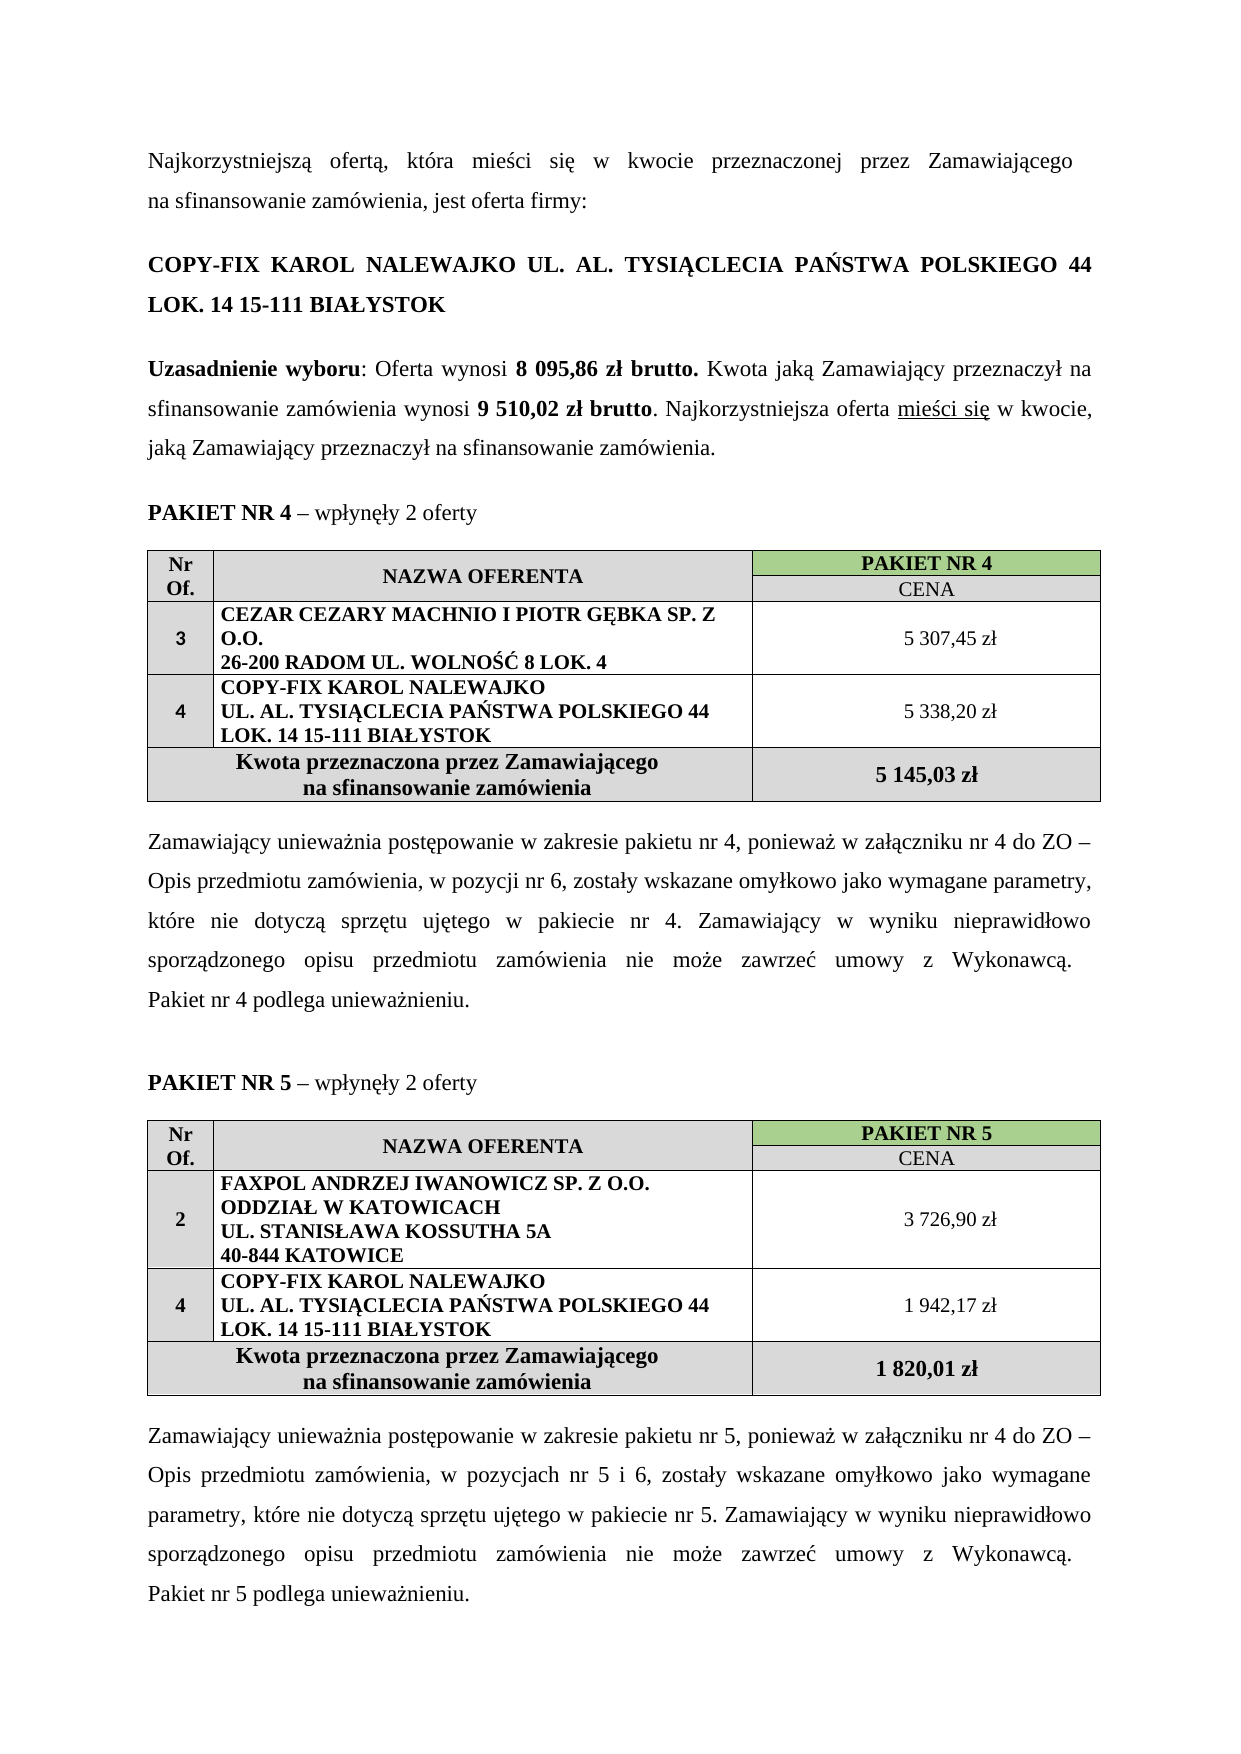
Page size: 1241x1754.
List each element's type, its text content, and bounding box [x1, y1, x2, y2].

table_cell 5 307,45 zł [753, 602, 1100, 674]
text PAKIET NR 5 – wpłynęły 2 oferty [148, 1069, 1093, 1095]
table_header PAKIET NR 5 [753, 1121, 1100, 1145]
table_cell 5 145,03 zł [753, 748, 1100, 801]
table_header Nr Of. [148, 1121, 213, 1170]
text Zamawiający unieważnia postępowanie w zakresie pakietu nr 5, ponieważ w załączniku nr 4 do ZO – Opis przedmiotu zamówienia, w pozycjach nr 5 i 6, zostały wskazane omyłkowo jako wymagane parametry, które nie dotyczą sprzętu ujętego w pakiecie nr 5. Zamawiający w wyniku nieprawidłowo sporządzonego opisu przedmiotu zamówienia nie może zawrzeć umowy z Wykonawcą. Pakiet nr 5 podlega unieważnieniu. [148, 1422, 1093, 1606]
table_cell 3 726,90 zł [753, 1171, 1100, 1267]
table_cell 4 [148, 1269, 213, 1341]
table_header Nr Of. [148, 551, 213, 601]
text PAKIET NR 4 – wpłynęły 2 oferty [148, 499, 1093, 525]
table_cell Kwota przeznaczona przez Zamawiającego na sfinansowanie zamówienia [148, 1342, 752, 1394]
table_cell 1 942,17 zł [753, 1269, 1100, 1341]
table_header NAZWA OFERENTA [214, 551, 752, 601]
table_cell COPY-FIX KAROL NALEWAJKO UL. AL. TYSIĄCLECIA PAŃSTWA POLSKIEGO 44 LOK. 14 15-111 BIAŁYSTOK [214, 675, 752, 747]
table_cell 4 [148, 675, 213, 747]
table_cell 1 820,01 zł [753, 1342, 1100, 1394]
table_header NAZWA OFERENTA [214, 1121, 752, 1170]
table_cell 3 [148, 602, 213, 674]
table_cell FAXPOL ANDRZEJ IWANOWICZ SP. Z O.O. ODDZIAŁ W KATOWICACH UL. STANISŁAWA KOSSUTHA 5A 40-844 KATOWICE [214, 1171, 752, 1267]
text Uzasadnienie wyboru: Oferta wynosi 8 095,86 zł brutto. Kwota jaką Zamawiający przeznaczył na sfinansowanie zamówienia wynosi 9 510,02 zł brutto. Najkorzystniejsza oferta mieści się w kwocie, jaką Zamawiający przeznaczył na sfinansowanie zamówienia. [148, 356, 1093, 461]
table_cell CENA [753, 576, 1100, 601]
table_cell 2 [148, 1171, 213, 1267]
table_cell 5 338,20 zł [753, 675, 1100, 747]
table_header PAKIET NR 4 [753, 551, 1100, 575]
table_cell CENA [753, 1146, 1100, 1170]
table_cell CEZAR CEZARY MACHNIO I PIOTR GĘBKA SP. Z O.O. 26-200 RADOM UL. WOLNOŚĆ 8 LOK. 4 [214, 602, 752, 674]
text Zamawiający unieważnia postępowanie w zakresie pakietu nr 4, ponieważ w załączniku nr 4 do ZO – Opis przedmiotu zamówienia, w pozycji nr 6, zostały wskazane omyłkowo jako wymagane parametry, które nie dotyczą sprzętu ujętego w pakiecie nr 4. Zamawiający w wyniku nieprawidłowo sporządzonego opisu przedmiotu zamówienia nie może zawrzeć umowy z Wykonawcą. Pakiet nr 4 podlega unieważnieniu. [148, 828, 1093, 1012]
text Najkorzystniejszą ofertą, która mieści się w kwocie przeznaczonej przez Zamawiającego na sfinansowanie zamówienia, jest oferta firmy: [148, 148, 1093, 213]
table_cell COPY-FIX KAROL NALEWAJKO UL. AL. TYSIĄCLECIA PAŃSTWA POLSKIEGO 44 LOK. 14 15-111 BIAŁYSTOK [214, 1269, 752, 1341]
table_cell Kwota przeznaczona przez Zamawiającego na sfinansowanie zamówienia [148, 748, 752, 801]
text COPY-FIX KAROL NALEWAJKO UL. AL. TYSIĄCLECIA PAŃSTWA POLSKIEGO 44 LOK. 14 15-111 BIAŁYSTOK [148, 252, 1093, 317]
